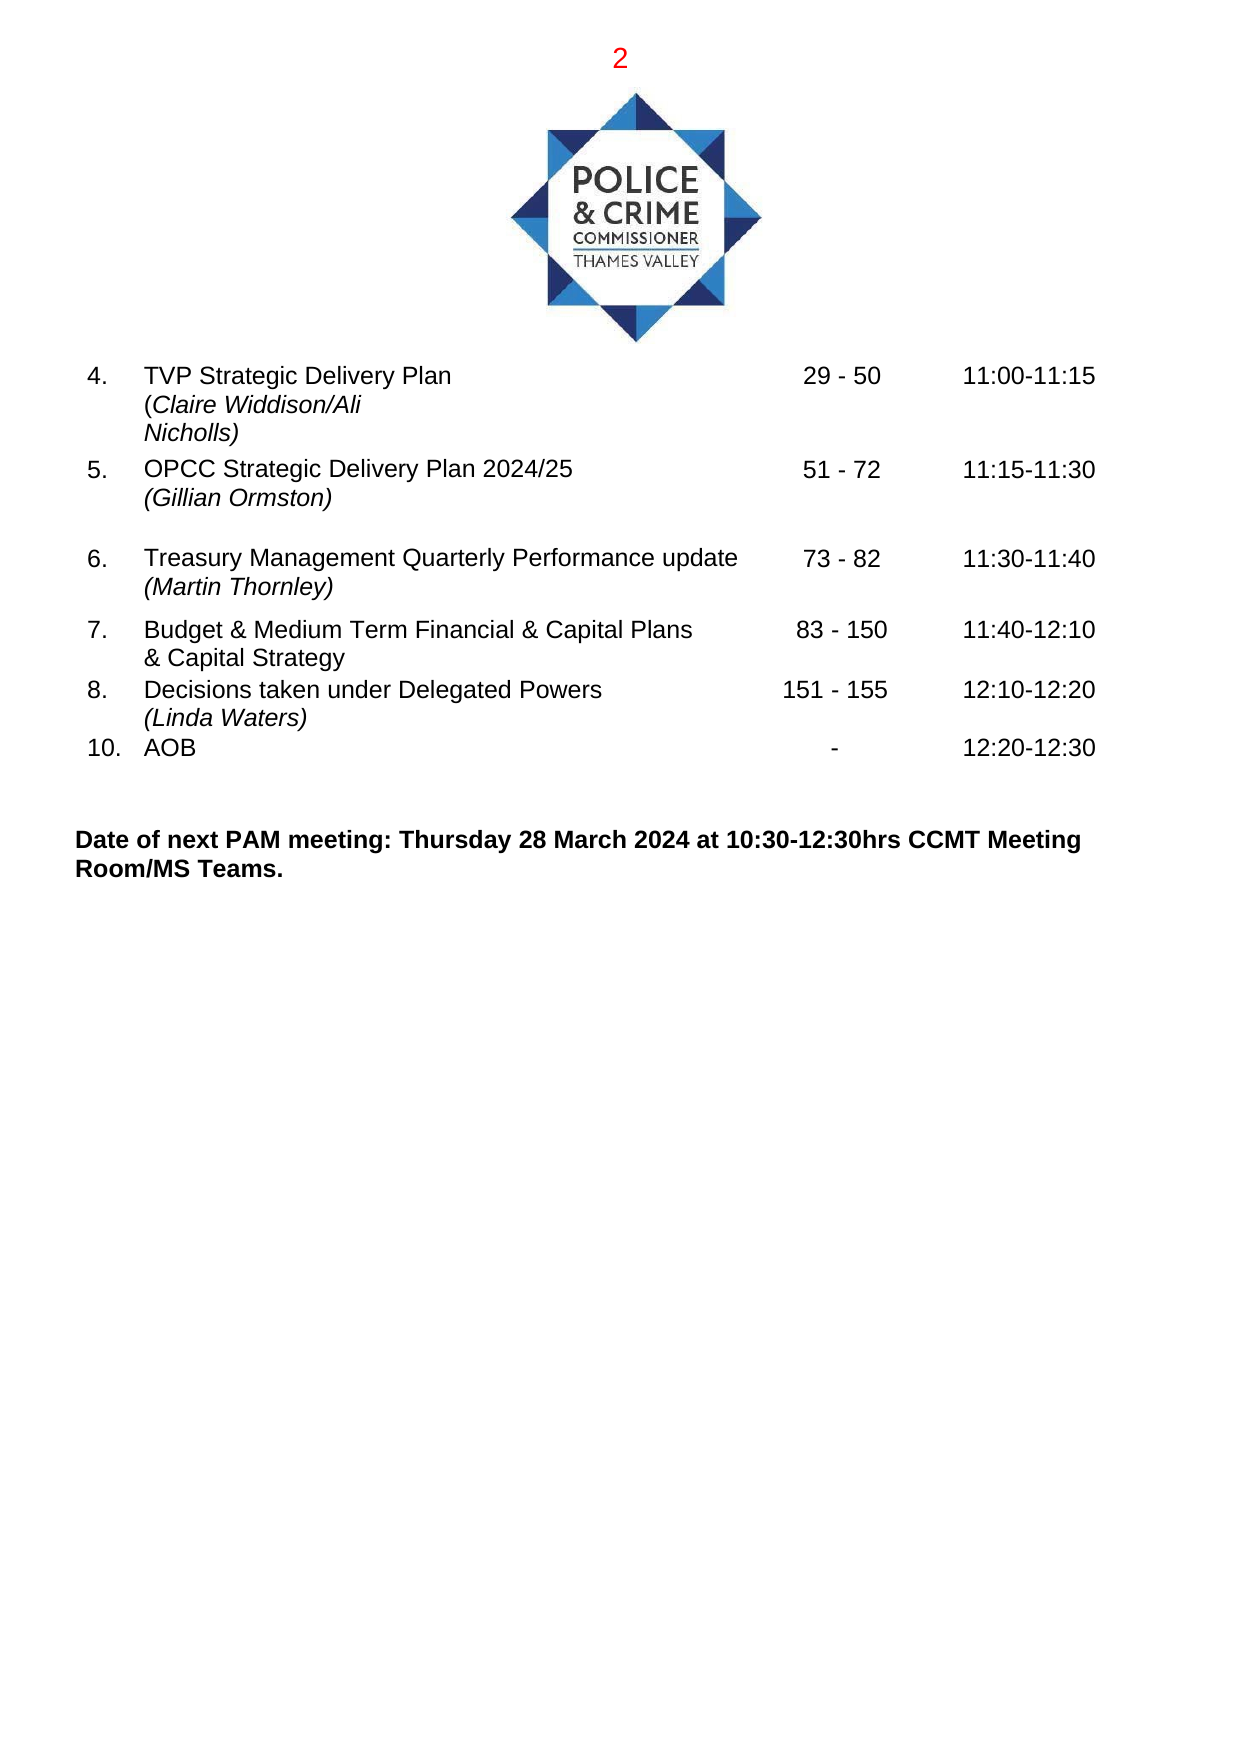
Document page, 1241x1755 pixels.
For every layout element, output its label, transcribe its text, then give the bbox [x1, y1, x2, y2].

table_header 11:00-11:15 [925, 362, 1101, 447]
subtitle Date of next PAM meeting: Thursday 28 March 2024 at 10:30-12:30hrs CCMT Meeting Room/MS Teams. [75, 825, 1173, 883]
table_header 29 - 50 [758, 362, 925, 447]
table_cell AOB [133, 734, 757, 764]
table_cell 151 - 155 [758, 674, 925, 734]
table_cell OPCC Strategic Delivery Plan 2024/25 (Gillian Ormston) [133, 447, 757, 528]
table_cell 6. [82, 528, 132, 608]
table_cell 8. [82, 674, 132, 734]
table_cell 83 - 150 [758, 609, 925, 674]
table_cell 11:15-11:30 [925, 447, 1101, 528]
table_cell Treasury Management Quarterly Performance update (Martin Thornley) [133, 528, 757, 608]
table_header TVP Strategic Delivery Plan (Claire Widdison/Ali Nicholls) [133, 362, 757, 447]
table_header 4. [82, 362, 132, 447]
table_cell 12:10-12:20 [925, 674, 1101, 734]
table_cell 10. [82, 734, 132, 764]
table_cell 7. [82, 609, 132, 674]
table_cell 5. [82, 447, 132, 528]
table_cell 11:40-12:10 [925, 609, 1101, 674]
table_cell 73 - 82 [758, 528, 925, 608]
table_cell 11:30-11:40 [925, 528, 1101, 608]
table_cell 12:20-12:30 [925, 734, 1101, 764]
table_cell Decisions taken under Delegated Powers (Linda Waters) [133, 674, 757, 734]
table_cell - [758, 734, 925, 764]
table_cell Budget & Medium Term Financial & Capital Plans & Capital Strategy [133, 609, 757, 674]
table_cell 51 - 72 [758, 447, 925, 528]
